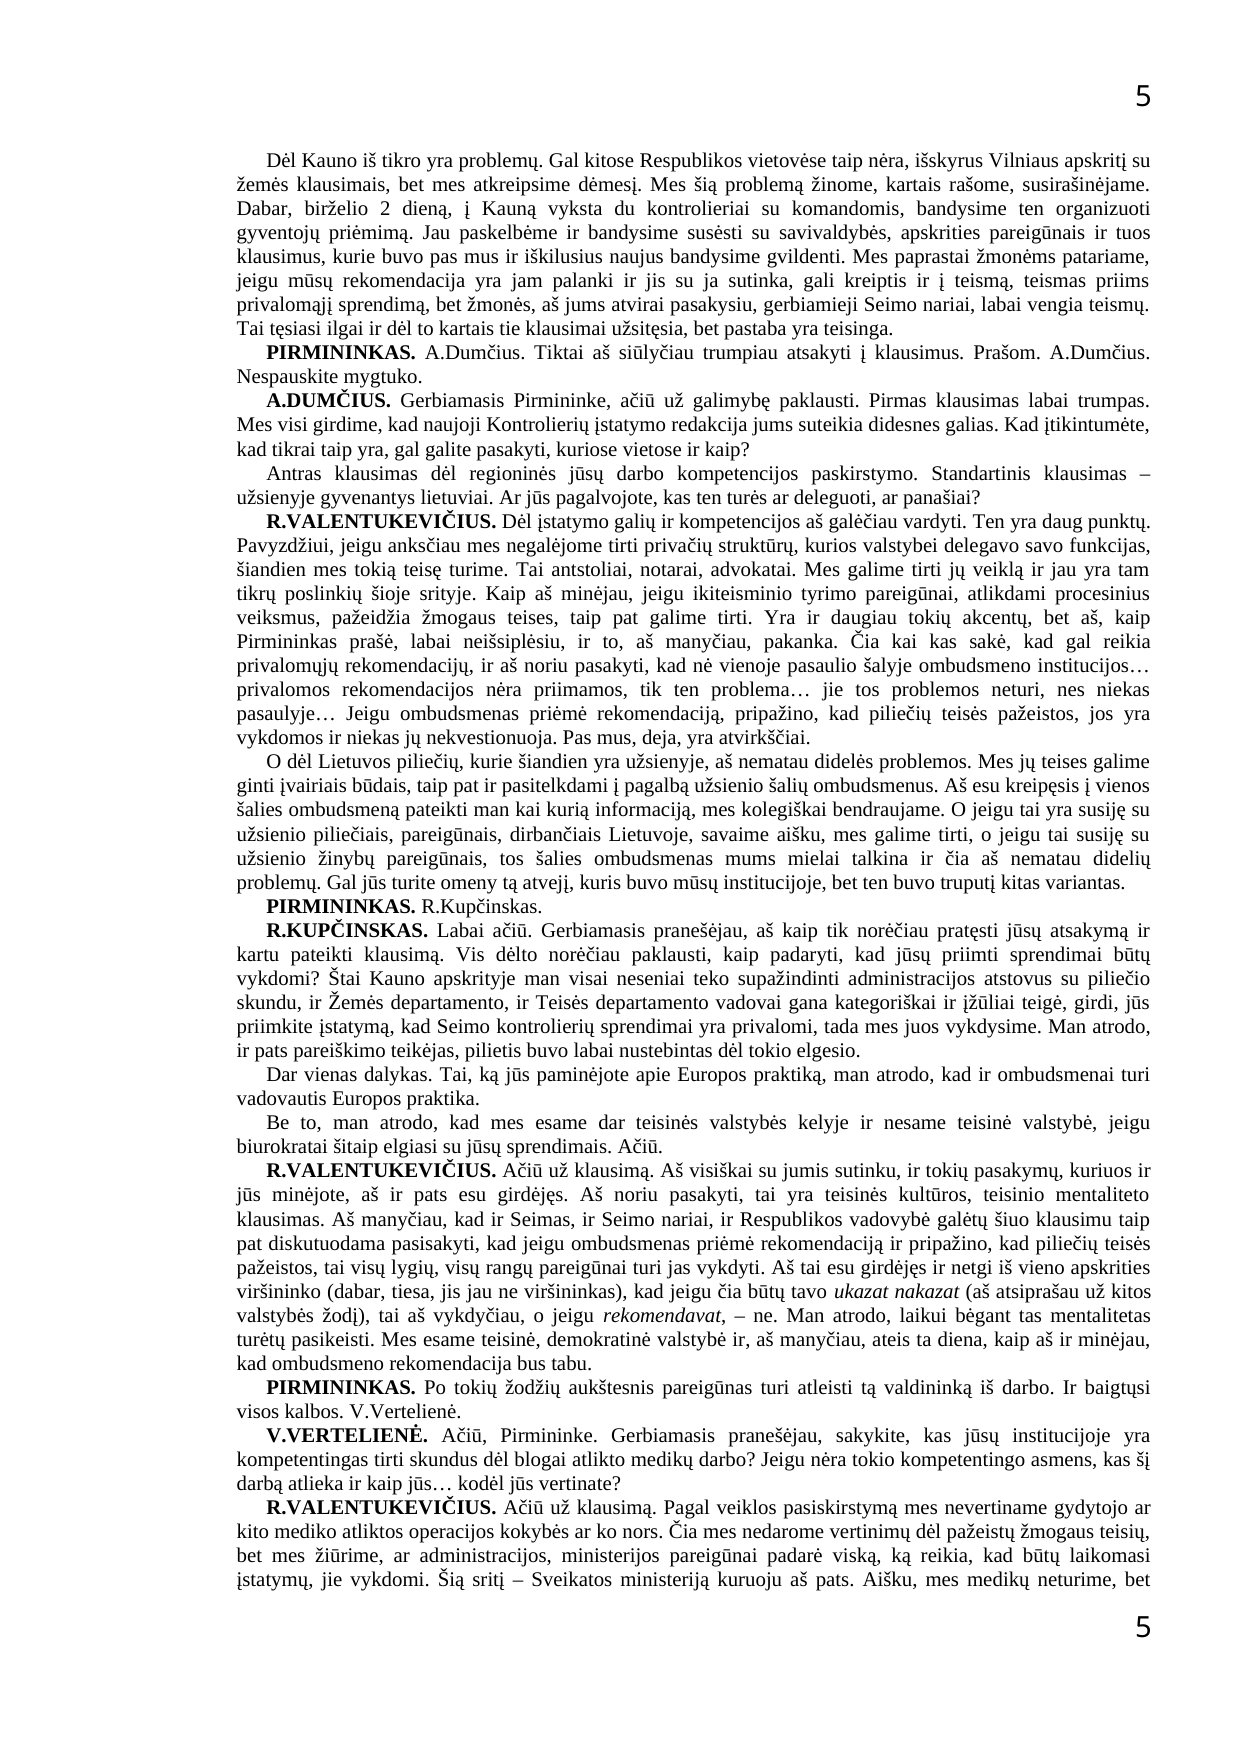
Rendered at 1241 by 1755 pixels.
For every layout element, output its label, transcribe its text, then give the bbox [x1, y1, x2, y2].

text O dėl Lietuvos piliečių, kurie šiandien yra užsienyje, aš nematau didelės problemos. Mes jų teises galime ginti įvairiais būdais, taip pat ir pasitelkdami į pagalbą užsienio šalių ombudsmenus. Aš esu kreipęsis į vienos šalies ombudsmeną pateikti man kai kurią informaciją, mes kolegiškai bendraujame. O jeigu tai yra susiję su užsienio piliečiais, pareigūnais, dirbančiais Lietuvoje, savaime aišku, mes galime tirti, o jeigu tai susiję su užsienio žinybų pareigūnais, tos šalies ombudsmenas mums mielai talkina ir čia aš nematau didelių problemų. Gal jūs turite omeny tą atvejį, kuris buvo mūsų institucijoje, bet ten buvo truputį kitas variantas. [236, 749, 1152, 894]
text R.VALENTUKEVIČIUS. Ačiū už klausimą. Pagal veiklos pasiskirstymą mes nevertiname gydytojo ar kito mediko atliktos operacijos kokybės ar ko nors. Čia mes nedarome vertinimų dėl pažeistų žmogaus teisių, bet mes žiūrime, ar administracijos, ministerijos pareigūnai padarė viską, ką reikia, kad būtų laikomasi įstatymų, jie vykdomi. Šią sritį – Sveikatos ministeriją kuruoju aš pats. Aišku, mes medikų neturime, bet [236, 1495, 1152, 1591]
text Dar vienas dalykas. Tai, ką jūs paminėjote apie Europos praktiką, man atrodo, kad ir ombudsmenai turi vadovautis Europos praktika. [236, 1062, 1152, 1110]
text PIRMININKAS. Po tokių žodžių aukštesnis pareigūnas turi atleisti tą valdininką iš darbo. Ir baigtųsi visos kalbos. V.Vertelienė. [236, 1375, 1152, 1423]
text A.DUMČIUS. Gerbiamasis Pirmininke, ačiū už galimybę paklausti. Pirmas klausimas labai trumpas. Mes visi girdime, kad naujoji Kontrolierių įstatymo redakcija jums suteikia didesnes galias. Kad įtikintumėte, kad tikrai taip yra, gal galite pasakyti, kuriose vietose ir kaip? [236, 388, 1152, 461]
text Antras klausimas dėl regioninės jūsų darbo kompetencijos paskirstymo. Standartinis klausimas – užsienyje gyvenantys lietuviai. Ar jūs pagalvojote, kas ten turės ar deleguoti, ar panašiai? [236, 461, 1152, 509]
text R.VALENTUKEVIČIUS. Dėl įstatymo galių ir kompetencijos aš galėčiau vardyti. Ten yra daug punktų. Pavyzdžiui, jeigu anksčiau mes negalėjome tirti privačių struktūrų, kurios valstybei delegavo savo funkcijas, šiandien mes tokią teisę turime. Tai antstoliai, notarai, advokatai. Mes galime tirti jų veiklą ir jau yra tam tikrų poslinkių šioje srityje. Kaip aš minėjau, jeigu ikiteisminio tyrimo pareigūnai, atlikdami procesinius veiksmus, pažeidžia žmogaus teises, taip pat galime tirti. Yra ir daugiau tokių akcentų, bet aš, kaip Pirmininkas prašė, labai neišsiplėsiu, ir to, aš manyčiau, pakanka. Čia kai kas sakė, kad gal reikia privalomųjų rekomendacijų, ir aš noriu pasakyti, kad nė vienoje pasaulio šalyje ombudsmeno institucijos… privalomos rekomendacijos nėra priimamos, tik ten problema… jie tos problemos neturi, nes niekas pasaulyje… Jeigu ombudsmenas priėmė rekomendaciją, pripažino, kad piliečių teisės pažeistos, jos yra vykdomos ir niekas jų nekvestionuoja. Pas mus, deja, yra atvirkščiai. [236, 509, 1152, 749]
text Be to, man atrodo, kad mes esame dar teisinės valstybės kelyje ir nesame teisinė valstybė, jeigu biurokratai šitaip elgiasi su jūsų sprendimais. Ačiū. [236, 1110, 1152, 1158]
text V.VERTELIENĖ. Ačiū, Pirmininke. Gerbiamasis pranešėjau, sakykite, kas jūsų institucijoje yra kompetentingas tirti skundus dėl blogai atlikto medikų darbo? Jeigu nėra tokio kompetentingo asmens, kas šį darbą atlieka ir kaip jūs… kodėl jūs vertinate? [236, 1423, 1152, 1495]
text PIRMININKAS. R.Kupčinskas. [236, 894, 1152, 918]
text Dėl Kauno iš tikro yra problemų. Gal kitose Respublikos vietovėse taip nėra, išskyrus Vilniaus apskritį su žemės klausimais, bet mes atkreipsime dėmesį. Mes šią problemą žinome, kartais rašome, susirašinėjame. Dabar, birželio 2 dieną, į Kauną vyksta du kontrolieriai su komandomis, bandysime ten organizuoti gyventojų priėmimą. Jau paskelbėme ir bandysime susėsti su savivaldybės, apskrities pareigūnais ir tuos klausimus, kurie buvo pas mus ir iškilusius naujus bandysime gvildenti. Mes paprastai žmonėms patariame, jeigu mūsų rekomendacija yra jam palanki ir jis su ja sutinka, gali kreiptis ir į teismą, teismas priims privalomąjį sprendimą, bet žmonės, aš jums atvirai pasakysiu, gerbiamieji Seimo nariai, labai vengia teismų. Tai tęsiasi ilgai ir dėl to kartais tie klausimai užsitęsia, bet pastaba yra teisinga. [236, 148, 1152, 340]
text PIRMININKAS. A.Dumčius. Tiktai aš siūlyčiau trumpiau atsakyti į klausimus. Prašom. A.Dumčius. Nespauskite mygtuko. [236, 340, 1152, 388]
text R.KUPČINSKAS. Labai ačiū. Gerbiamasis pranešėjau, aš kaip tik norėčiau pratęsti jūsų atsakymą ir kartu pateikti klausimą. Vis dėlto norėčiau paklausti, kaip padaryti, kad jūsų priimti sprendimai būtų vykdomi? Štai Kauno apskrityje man visai neseniai teko supažindinti administracijos atstovus su piliečio skundu, ir Žemės departamento, ir Teisės departamento vadovai gana kategoriškai ir įžūliai teigė, girdi, jūs priimkite įstatymą, kad Seimo kontrolierių sprendimai yra privalomi, tada mes juos vykdysime. Man atrodo, ir pats pareiškimo teikėjas, pilietis buvo labai nustebintas dėl tokio elgesio. [236, 918, 1152, 1062]
text R.VALENTUKEVIČIUS. Ačiū už klausimą. Aš visiškai su jumis sutinku, ir tokių pasakymų, kuriuos ir jūs minėjote, aš ir pats esu girdėjęs. Aš noriu pasakyti, tai yra teisinės kultūros, teisinio mentaliteto klausimas. Aš manyčiau, kad ir Seimas, ir Seimo nariai, ir Respublikos vadovybė galėtų šiuo klausimu taip pat diskutuodama pasisakyti, kad jeigu ombudsmenas priėmė rekomendaciją ir pripažino, kad piliečių teisės pažeistos, tai visų lygių, visų rangų pareigūnai turi jas vykdyti. Aš tai esu girdėjęs ir netgi iš vieno apskrities viršininko (dabar, tiesa, jis jau ne viršininkas), kad jeigu čia būtų tavo ukazat nakazat (aš atsiprašau už kitos valstybės žodį), tai aš vykdyčiau, o jeigu rekomendavat, – ne. Man atrodo, laikui bėgant tas mentalitetas turėtų pasikeisti. Mes esame teisinė, demokratinė valstybė ir, aš manyčiau, ateis ta diena, kaip aš ir minėjau, kad ombudsmeno rekomendacija bus tabu. [236, 1158, 1152, 1375]
